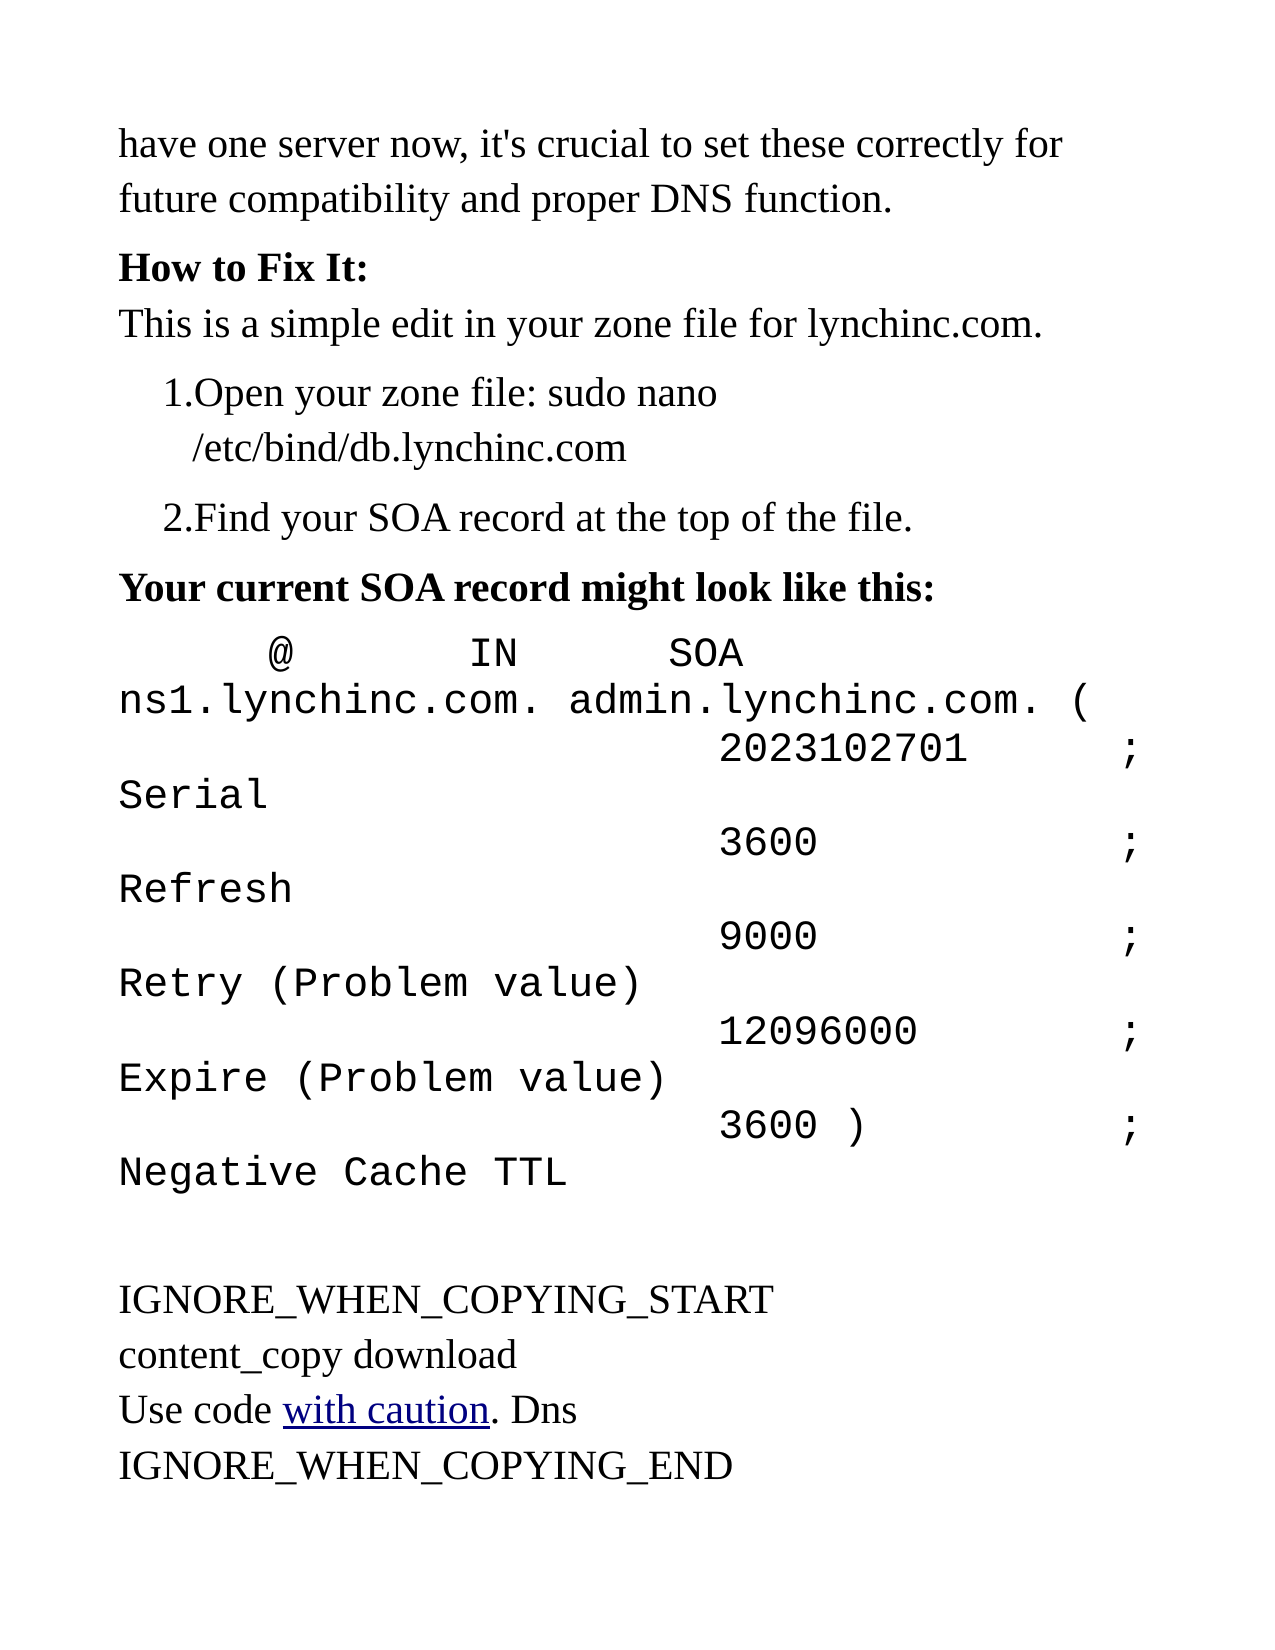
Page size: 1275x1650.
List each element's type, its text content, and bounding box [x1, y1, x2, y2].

text @ IN SOA ns1.lynchinc.com. admin.lynchinc.com. ( [118, 632, 1157, 726]
text 2023102701 ; Serial [118, 726, 1157, 821]
list Open your zone file: sudo nano /etc/bind/db.lynchinc.com [162, 368, 1157, 471]
text Use code with caution. Dns [118, 1385, 1157, 1433]
list Find your SOA record at the top of the file. [162, 492, 1157, 540]
text 12096000 ; Expire (Problem value) [118, 1009, 1157, 1104]
text 9000 ; Retry (Problem value) [118, 915, 1157, 1009]
text How to Fix It: This is a simple edit in your zone file for lynchinc.com. [118, 243, 1157, 346]
text IGNORE_WHEN_COPYING_END [118, 1440, 1157, 1488]
text 3600 ) ; Negative Cache TTL [118, 1104, 1157, 1198]
text content_copy download [118, 1330, 1157, 1378]
text IGNORE_WHEN_COPYING_START [118, 1275, 1157, 1323]
text Your current SOA record might look like this: [118, 562, 1157, 610]
text 3600 ; Refresh [118, 821, 1157, 915]
text have one server now, it's crucial to set these correctly for future compatibility and proper DNS function. [118, 118, 1157, 221]
